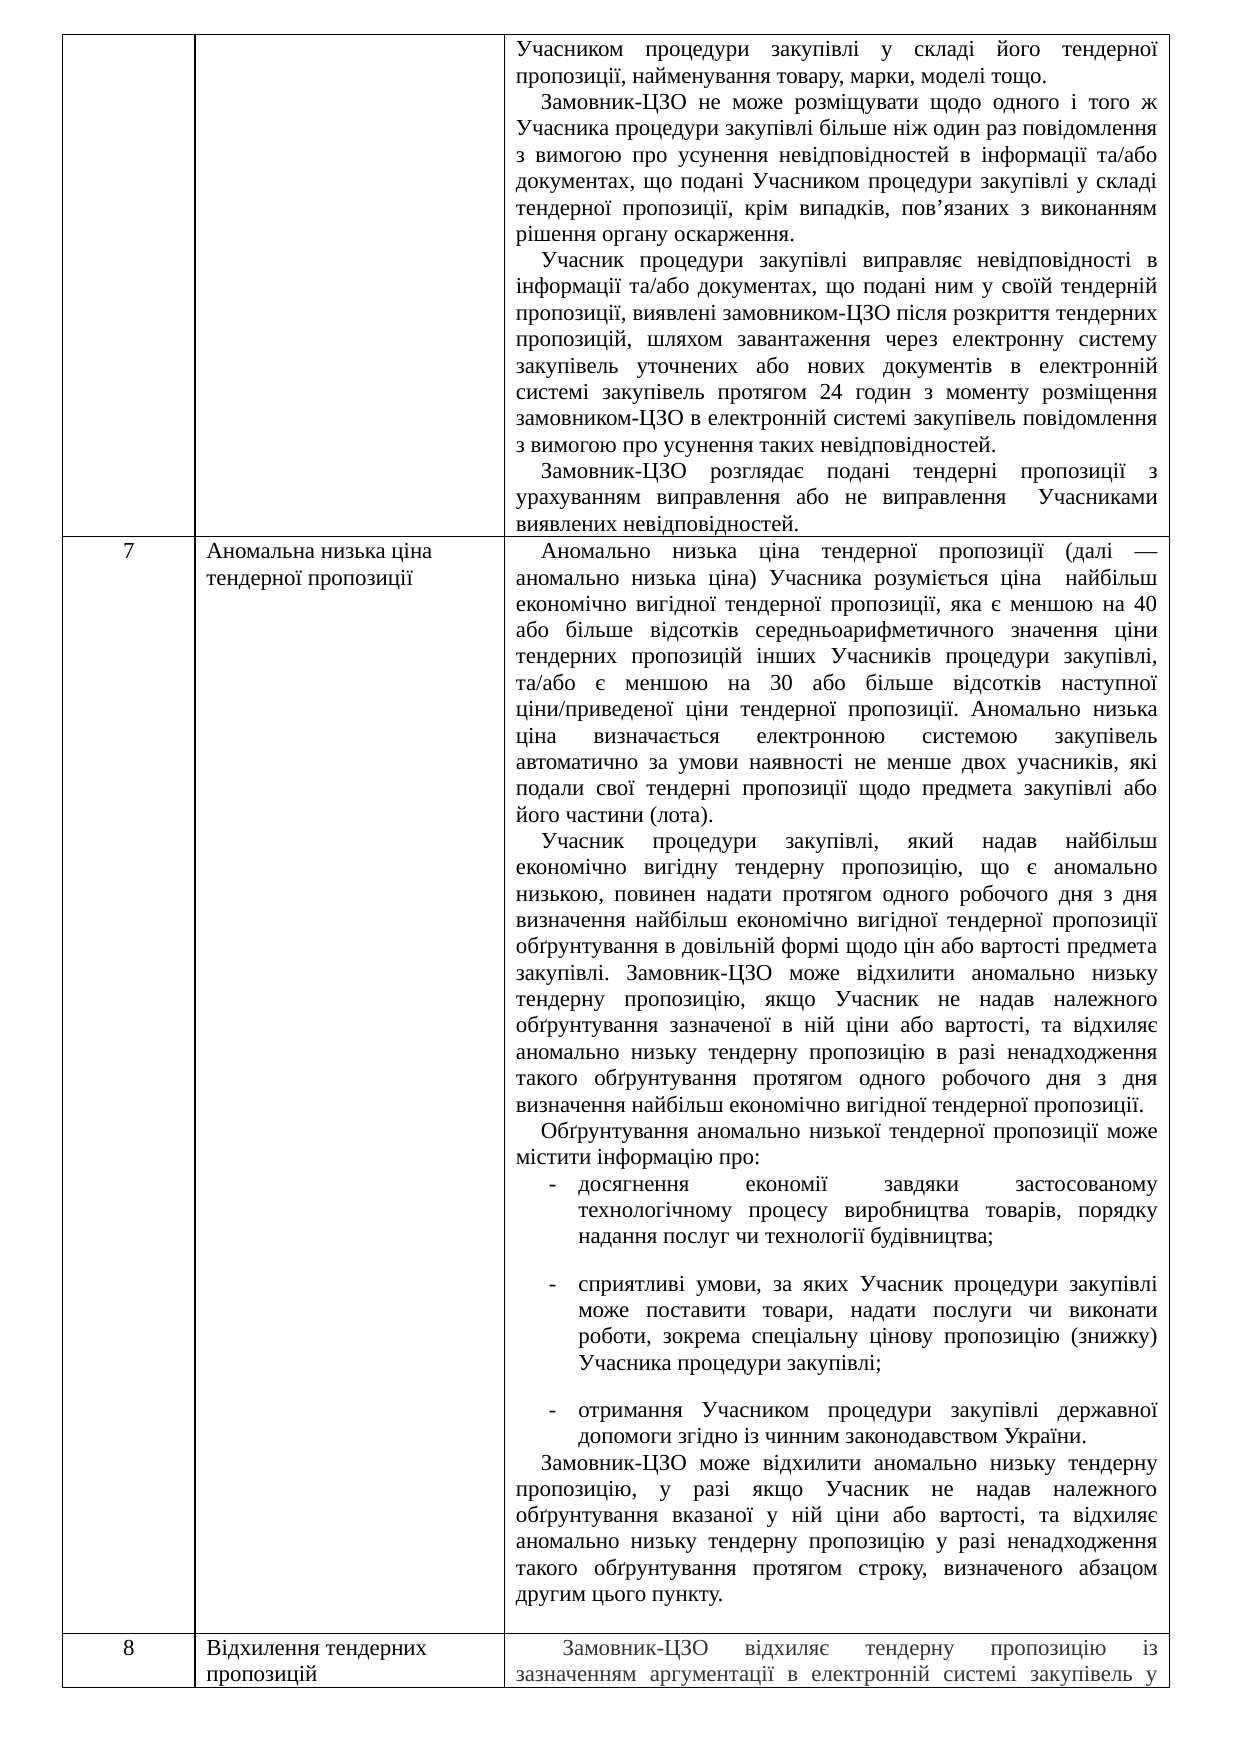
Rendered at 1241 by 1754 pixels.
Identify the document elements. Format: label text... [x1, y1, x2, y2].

table_cell 8 [63, 1634, 194, 1687]
table_cell Відхилення тендерних пропозицій [196, 1634, 504, 1687]
table_cell Аномальна низька ціна тендерної пропозиції [196, 537, 504, 1633]
table_cell [63, 35, 194, 536]
table_cell 7 [63, 537, 194, 1633]
table_cell [196, 35, 504, 536]
table_cell Аномально низька ціна тендерної пропозиції (далі — аномально низька ціна) Учасника розуміється ціна найбільш економічно вигідної тендерної пропозиції, яка є меншою на 40 або більше відсотків середньоарифметичного значення ціни тендерних пропозицій інших Учасників процедури закупівлі, та/або є меншою на 30 або більше відсотків наступної ціни/приведеної ціни тендерної пропозиції. Аномально низька ціна визначається електронною системою закупівель автоматично за умови наявності не менше двох учасників, які подали свої тендерні пропозиції щодо предмета закупівлі або його частини (лота). Учасник процедури закупівлі, який надав найбільш економічно вигідну тендерну пропозицію, що є аномально низькою, повинен надати протягом одного робочого дня з дня визначення найбільш економічно вигідної тендерної пропозиції обґрунтування в довільній формі щодо цін або вартості предмета закупівлі. Замовник-ЦЗО може відхилити аномально низьку тендерну пропозицію, якщо Учасник не надав належного обґрунтування зазначеної в ній ціни або вартості, та відхиляє аномально низьку тендерну пропозицію в разі ненадходження такого обґрунтування протягом одного робочого дня з дня визначення найбільш економічно вигідної тендерної пропозиції. Обґрунтування аномально низької тендерної пропозиції може містити інформацію про: досягнення економії завдяки застосованому технологічному процесу виробництва товарів, порядку надання послуг чи технології будівництва; сприятливі умови, за яких Учасник процедури закупівлі може поставити товари, надати послуги чи виконати роботи, зокрема спеціальну цінову пропозицію (знижку) Учасника процедури закупівлі; отримання Учасником процедури закупівлі державної допомоги згідно із чинним законодавством України. Замовник-ЦЗО може відхилити аномально низьку тендерну пропозицію, у разі якщо Учасник не надав належного обґрунтування вказаної у ній ціни або вартості, та відхиляє аномально низьку тендерну пропозицію у разі ненадходження такого обґрунтування протягом строку, визначеного абзацом другим цього пункту. [505, 537, 1169, 1633]
table_cell Учасником процедури закупівлі у складі його тендерної пропозиції, найменування товару, марки, моделі тощо. Замовник-ЦЗО не може розміщувати щодо одного і того ж Учасника процедури закупівлі більше ніж один раз повідомлення з вимогою про усунення невідповідностей в інформації та/або документах, що подані Учасником процедури закупівлі у складі тендерної пропозиції, крім випадків, пов’язаних з виконанням рішення органу оскарження. Учасник процедури закупівлі виправляє невідповідності в інформації та/або документах, що подані ним у своїй тендерній пропозиції, виявлені замовником-ЦЗО після розкриття тендерних пропозицій, шляхом завантаження через електронну систему закупівель уточнених або нових документів в електронній системі закупівель протягом 24 годин з моменту розміщення замовником-ЦЗО в електронній системі закупівель повідомлення з вимогою про усунення таких невідповідностей. Замовник-ЦЗО розглядає подані тендерні пропозиції з урахуванням виправлення або не виправлення Учасниками виявлених невідповідностей. [505, 35, 1169, 536]
